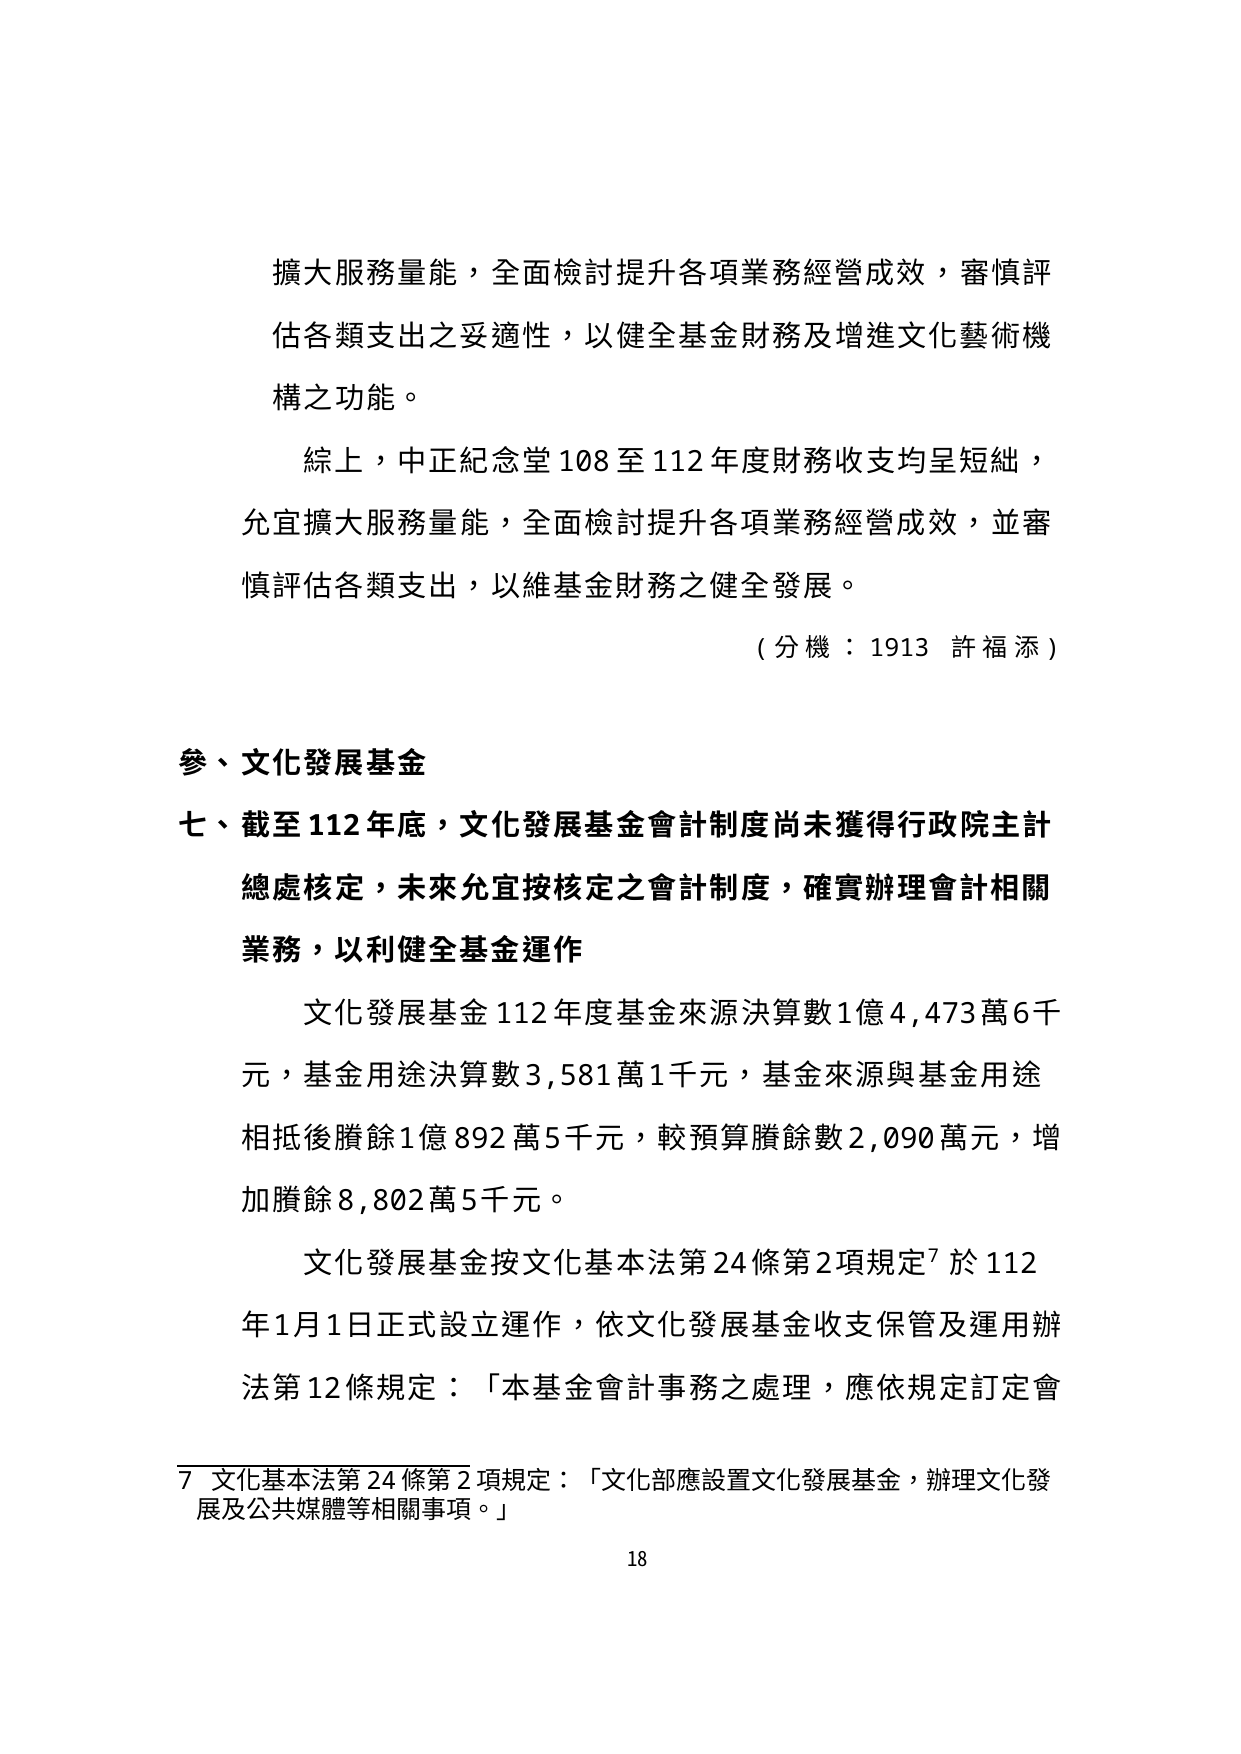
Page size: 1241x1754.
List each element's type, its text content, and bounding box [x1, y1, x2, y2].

text (分機：1913 許福添) [177, 604, 1063, 667]
text 文化發展基金112年度基金來源決算數1億4,473萬6千元，基金用途決算數3,581萬1千元，基金來源與基金用途相抵後賸餘1億892萬5千元，較預算賸餘數2,090萬元，增加賸餘8,802萬5千元。 [236, 969, 1063, 1219]
text 七、截至112年底，文化發展基金會計制度尚未獲得行政院主計總處核定，未來允宜按核定之會計制度，確實辦理會計相關業務，以利健全基金運作 [177, 781, 1063, 969]
text 參、文化發展基金 [177, 719, 1063, 781]
text 文化基本法第24條第2項規定：「文化部應設置文化發展基金，辦理文化發展及公共媒體等相關事項。」 [177, 1466, 1063, 1525]
text 綜上，中正紀念堂108至112年度財務收支均呈短絀，允宜擴大服務量能，全面檢討提升各項業務經營成效，並審慎評估各類支出，以維基金財務之健全發展。 [236, 417, 1063, 604]
text 文化發展基金按文化基本法第24條第2項規定於112年1月1日正式設立運作，依文化發展基金收支保管及運用辦法第12條規定：「本基金會計事務之處理，應依規定訂定會計制度。」次依「行政院主計總處核定各類會計制度程序」規定略以，中央政府各機關、基金之會計制度之一致規定訂定或修正時，應檢附會計制度草案或修正草案，函報行政院主計總處(以下簡稱主計總處)，並由主計總處主計會議審議通過後核定頒行。詢據文化部表示，該部於112年10月16日始依會計法第18條規定，將基金會計制度(草案)報送主計總處審查，嗣該總處於112年12月18日函請文化部按初審意見研處見復，該部復於112年12月28日將文化發展基金會計制度(草案)及其初審意見辦理情形表函報主計總處，惟迄112年底，主計總處尚未核定文化發展基金會計制度。 [236, 1219, 1063, 1406]
text 中正紀念堂自106年度開始推動轉型，除原有室內外藝文展演、展覽及因應業務發展需要提供多元學習課程外，另持續擴大辦理民主運動之研究、展覽及研習；近年受COVID-19疫情影響，減免租金、權利金及規費等收入，而廠商亦減少申請展覽場地之租借，致業務外收入大幅減少。該基金108至112年度決算收支均呈短絀，短絀數介於8,666萬3千元至697萬2千元間，而112年度短絀數較111年度減少1,319萬，主要係業務外收入增加953萬5千元所致；以上顯示業務成果之推展尚有精進空間，允宜擴大服務量能，全面檢討提升各項業務經營成效，審慎評估各類支出之妥適性，以健全基金財務及增進文化藝術機構之功能。 [266, 229, 1063, 417]
